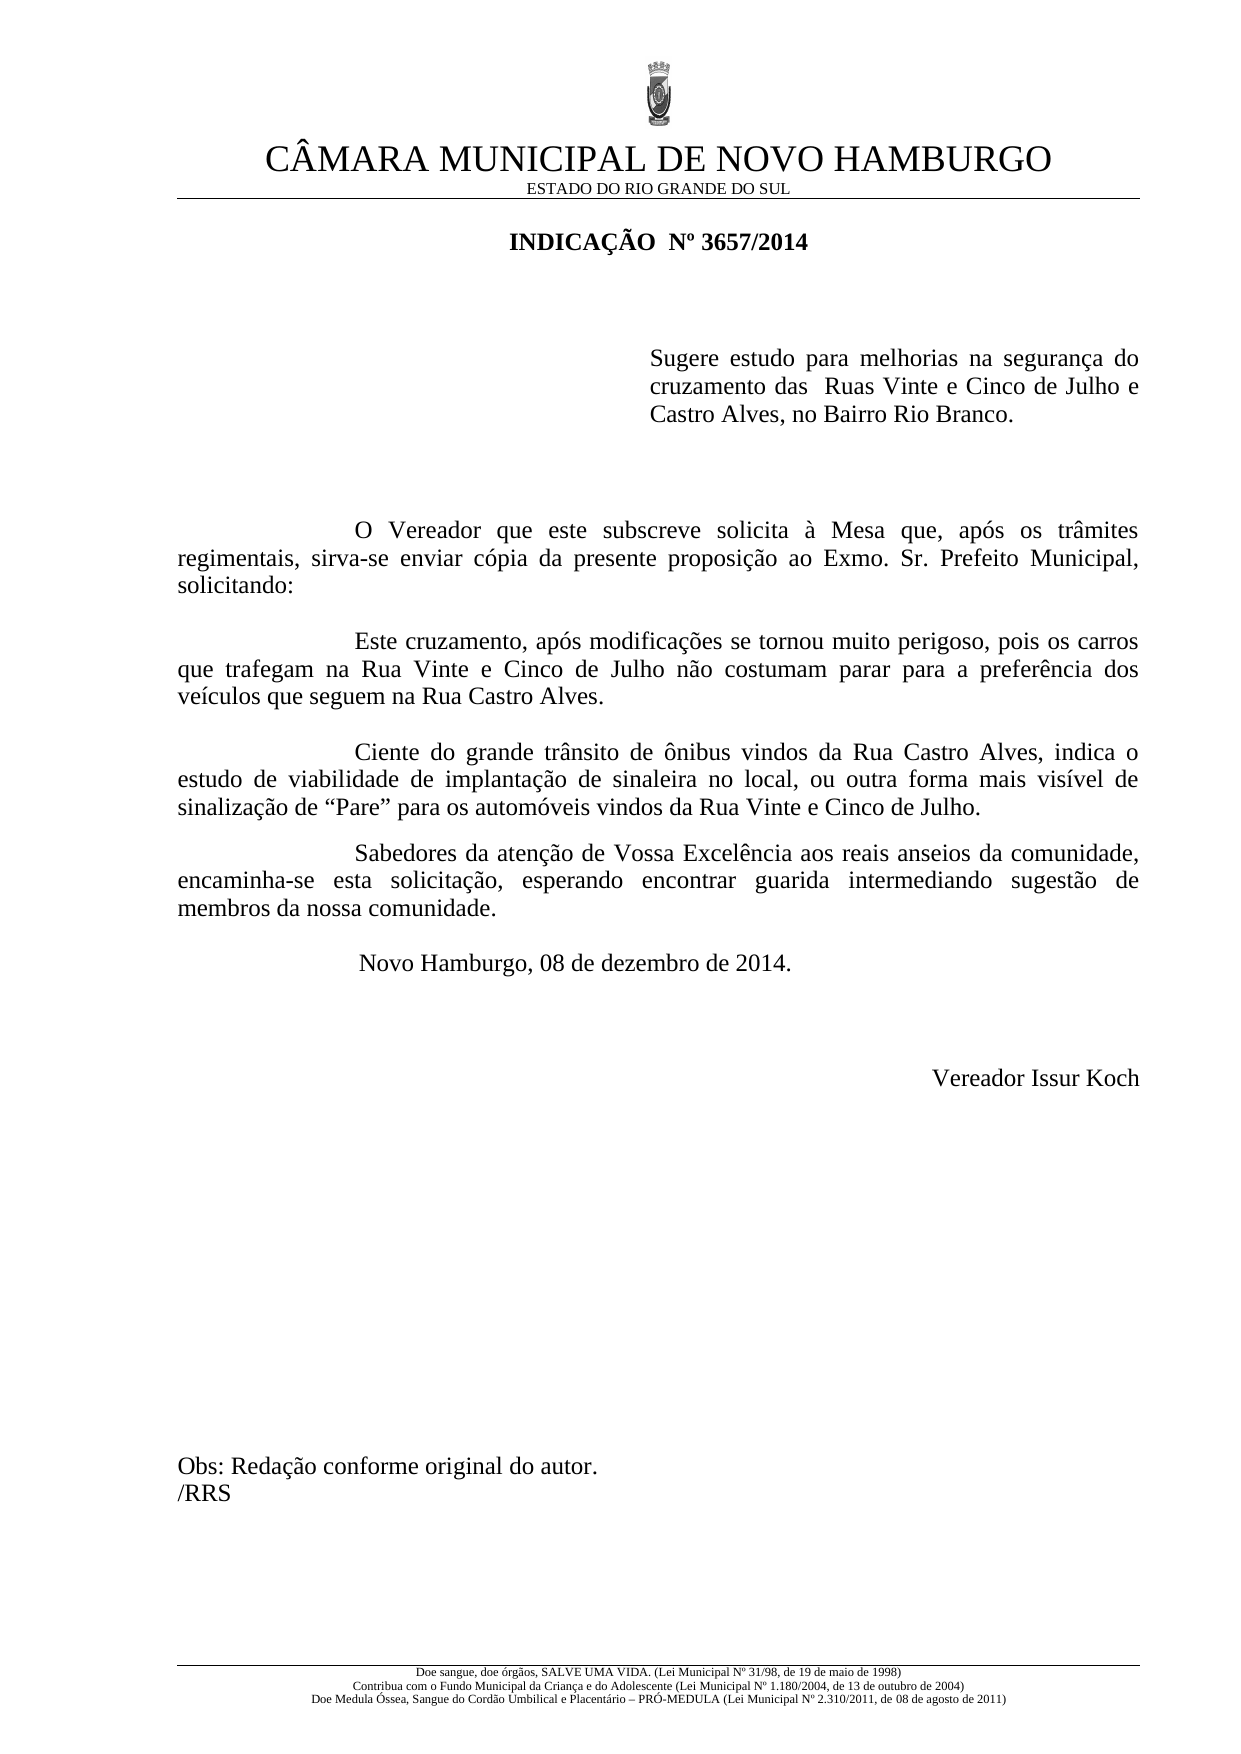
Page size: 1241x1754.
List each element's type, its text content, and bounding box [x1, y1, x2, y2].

text /RRS [177, 1479, 1140, 1507]
text Vereador Issur Koch [177, 1064, 1140, 1092]
text Obs: Redação conforme original do autor. [177, 1452, 1140, 1479]
text O Vereador que este subscreve solicita à Mesa que, após os trâmites regimentais, sirva-se enviar cópia da presente proposição ao Exmo. Sr. Prefeito Municipal, solicitando: [177, 516, 1140, 599]
text INDICAÇÃO Nº 3657/2014 [177, 228, 1140, 256]
text Ciente do grande trânsito de ônibus vindos da Rua Castro Alves, indica o estudo de viabilidade de implantação de sinaleira no local, ou outra forma mais visível de sinalização de “Pare” para os automóveis vindos da Rua Vinte e Cinco de Julho. [177, 738, 1140, 821]
text Este cruzamento, após modificações se tornou muito perigoso, pois os carros que trafegam na Rua Vinte e Cinco de Julho não costumam parar para a preferência dos veículos que seguem na Rua Castro Alves. [177, 627, 1140, 710]
text Novo Hamburgo, 08 de dezembro de 2014. [177, 949, 1140, 977]
text Sugere estudo para melhorias na segurança do cruzamento das Ruas Vinte e Cinco de Julho e Castro Alves, no Bairro Rio Branco. [649, 344, 1140, 428]
text Sabedores da atenção de Vossa Excelência aos reais anseios da comunidade, encaminha-se esta solicitação, esperando encontrar guarida intermediando sugestão de membros da nossa comunidade. [177, 839, 1140, 922]
